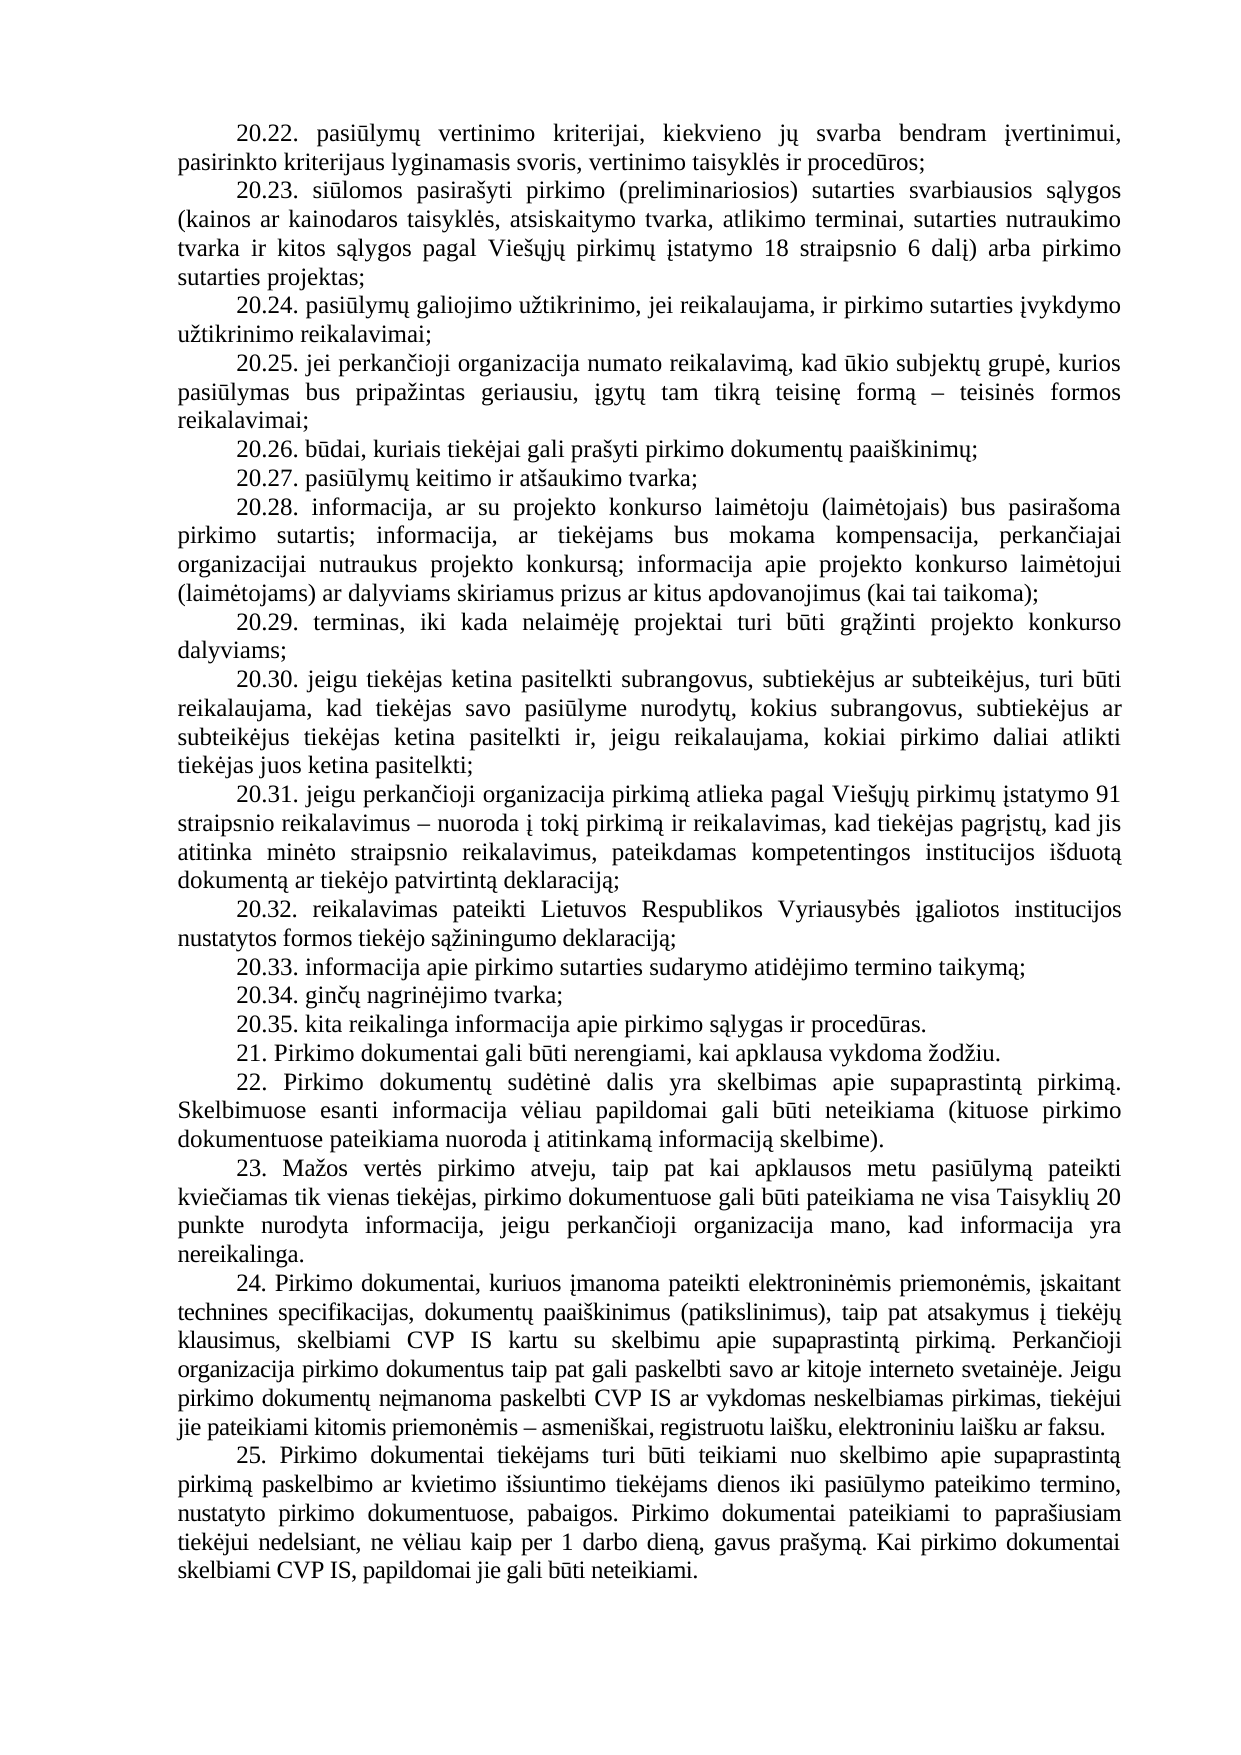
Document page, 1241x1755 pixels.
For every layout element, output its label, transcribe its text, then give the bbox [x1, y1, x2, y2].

text 20.32. reikalavimas pateikti Lietuvos Respublikos Vyriausybės įgaliotos institucijos nustatytos formos tiekėjo sąžiningumo deklaraciją; [177, 894, 1122, 952]
text 23. Mažos vertės pirkimo atveju, taip pat kai apklausos metu pasiūlymą pateikti kviečiamas tik vienas tiekėjas, pirkimo dokumentuose gali būti pateikiama ne visa Taisyklių 20 punkte nurodyta informacija, jeigu perkančioji organizacija mano, kad informacija yra nereikalinga. [177, 1153, 1122, 1268]
text 20.27. pasiūlymų keitimo ir atšaukimo tvarka; [177, 463, 1122, 492]
text 21. Pirkimo dokumentai gali būti nerengiami, kai apklausa vykdoma žodžiu. [177, 1038, 1122, 1067]
text 20.31. jeigu perkančioji organizacija pirkimą atlieka pagal Viešųjų pirkimų įstatymo 91 straipsnio reikalavimus – nuoroda į tokį pirkimą ir reikalavimas, kad tiekėjas pagrįstų, kad jis atitinka minėto straipsnio reikalavimus, pateikdamas kompetentingos institucijos išduotą dokumentą ar tiekėjo patvirtintą deklaraciją; [177, 779, 1122, 894]
text 20.22. pasiūlymų vertinimo kriterijai, kiekvieno jų svarba bendram įvertinimui, pasirinkto kriterijaus lyginamasis svoris, vertinimo taisyklės ir procedūros; [177, 118, 1122, 176]
text 20.23. siūlomos pasirašyti pirkimo (preliminariosios) sutarties svarbiausios sąlygos (kainos ar kainodaros taisyklės, atsiskaitymo tvarka, atlikimo terminai, sutarties nutraukimo tvarka ir kitos sąlygos pagal Viešųjų pirkimų įstatymo 18 straipsnio 6 dalį) arba pirkimo sutarties projektas; [177, 176, 1122, 291]
text 20.30. jeigu tiekėjas ketina pasitelkti subrangovus, subtiekėjus ar subteikėjus, turi būti reikalaujama, kad tiekėjas savo pasiūlyme nurodytų, kokius subrangovus, subtiekėjus ar subteikėjus tiekėjas ketina pasitelkti ir, jeigu reikalaujama, kokiai pirkimo daliai atlikti tiekėjas juos ketina pasitelkti; [177, 664, 1122, 779]
text 22. Pirkimo dokumentų sudėtinė dalis yra skelbimas apie supaprastintą pirkimą. Skelbimuose esanti informacija vėliau papildomai gali būti neteikiama (kituose pirkimo dokumentuose pateikiama nuoroda į atitinkamą informaciją skelbime). [177, 1067, 1122, 1153]
text 20.24. pasiūlymų galiojimo užtikrinimo, jei reikalaujama, ir pirkimo sutarties įvykdymo užtikrinimo reikalavimai; [177, 291, 1122, 348]
text 20.25. jei perkančioji organizacija numato reikalavimą, kad ūkio subjektų grupė, kurios pasiūlymas bus pripažintas geriausiu, įgytų tam tikrą teisinę formą – teisinės formos reikalavimai; [177, 348, 1122, 434]
text 20.29. terminas, iki kada nelaimėję projektai turi būti grąžinti projekto konkurso dalyviams; [177, 607, 1122, 664]
text 20.33. informacija apie pirkimo sutarties sudarymo atidėjimo termino taikymą; [177, 952, 1122, 981]
text 20.26. būdai, kuriais tiekėjai gali prašyti pirkimo dokumentų paaiškinimų; [177, 434, 1122, 463]
text 24. Pirkimo dokumentai, kuriuos įmanoma pateikti elektroninėmis priemonėmis, įskaitant technines specifikacijas, dokumentų paaiškinimus (patikslinimus), taip pat atsakymus į tiekėjų klausimus, skelbiami CVP IS kartu su skelbimu apie supaprastintą pirkimą. Perkančioji organizacija pirkimo dokumentus taip pat gali paskelbti savo ar kitoje interneto svetainėje. Jeigu pirkimo dokumentų neįmanoma paskelbti CVP IS ar vykdomas neskelbiamas pirkimas, tiekėjui jie pateikiami kitomis priemonėmis – asmeniškai, registruotu laišku, elektroniniu laišku ar faksu. [177, 1268, 1122, 1441]
text 20.34. ginčų nagrinėjimo tvarka; [177, 981, 1122, 1009]
text 20.28. informacija, ar su projekto konkurso laimėtoju (laimėtojais) bus pasirašoma pirkimo sutartis; informacija, ar tiekėjams bus mokama kompensacija, perkančiajai organizacijai nutraukus projekto konkursą; informacija apie projekto konkurso laimėtojui (laimėtojams) ar dalyviams skiriamus prizus ar kitus apdovanojimus (kai tai taikoma); [177, 492, 1122, 607]
text 25. Pirkimo dokumentai tiekėjams turi būti teikiami nuo skelbimo apie supaprastintą pirkimą paskelbimo ar kvietimo išsiuntimo tiekėjams dienos iki pasiūlymo pateikimo termino, nustatyto pirkimo dokumentuose, pabaigos. Pirkimo dokumentai pateikiami to paprašiusiam tiekėjui nedelsiant, ne vėliau kaip per 1 darbo dieną, gavus prašymą. Kai pirkimo dokumentai skelbiami CVP IS, papildomai jie gali būti neteikiami. [177, 1441, 1122, 1584]
text 20.35. kita reikalinga informacija apie pirkimo sąlygas ir procedūras. [177, 1009, 1122, 1038]
